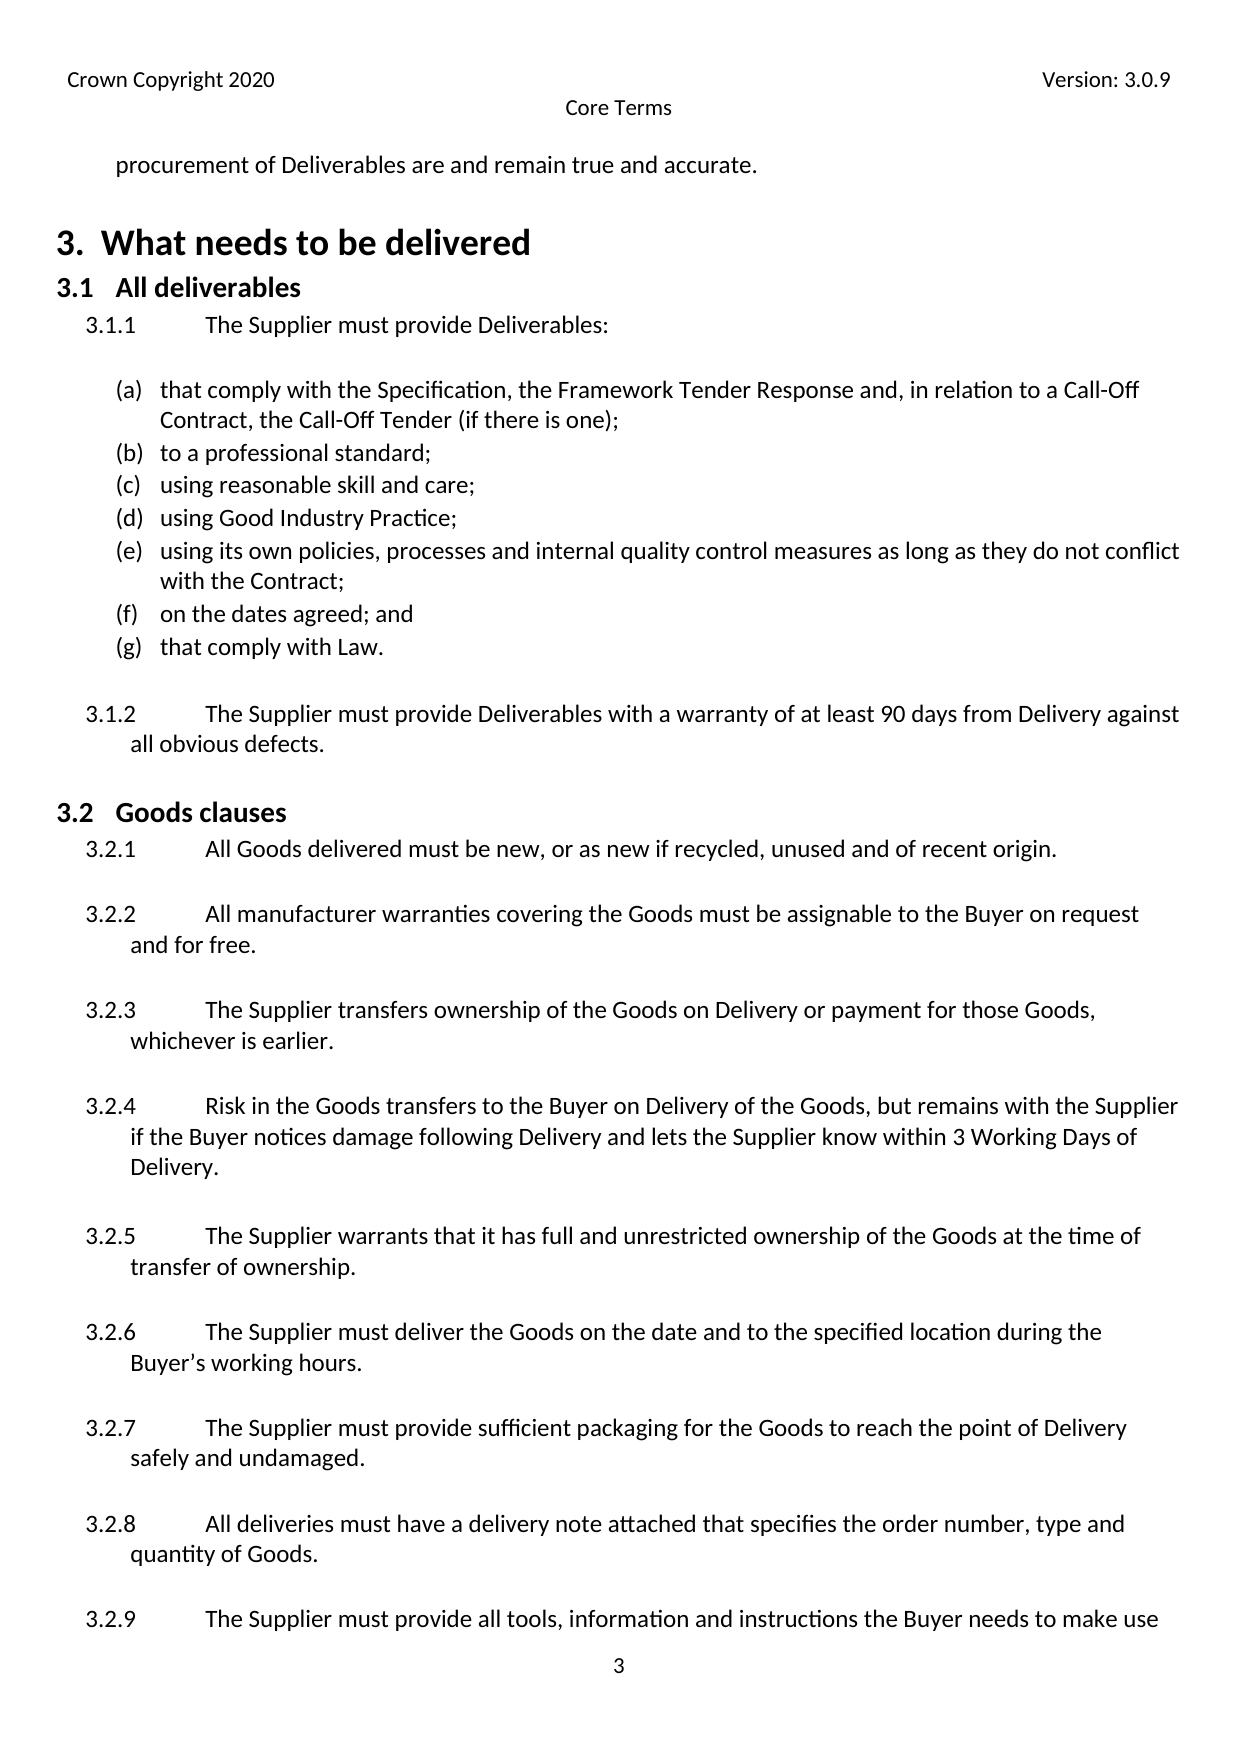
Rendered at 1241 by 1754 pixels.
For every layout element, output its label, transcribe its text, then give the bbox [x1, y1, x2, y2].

list The Supplier must provide all tools, information and instructions the Buyer needs to make use [85, 1603, 1181, 1634]
list using reasonable skill and care; [115, 470, 1181, 500]
list The Supplier must provide Deliverables: [85, 309, 1181, 370]
list All manufacturer warranties covering the Goods must be assignable to the Buyer on request and for free. [85, 899, 1181, 990]
list that comply with Law. [115, 631, 1181, 661]
list to a professional standard; [115, 437, 1181, 468]
list on the dates agreed; and [115, 598, 1181, 628]
list The Supplier transfers ownership of the Goods on Delivery or payment for those Goods, whichever is earlier. [85, 994, 1181, 1086]
list The Supplier must provide sufficient packaging for the Goods to reach the point of Delivery safely and undamaged. [85, 1412, 1181, 1503]
list The Supplier warrants that it has full and unrestricted ownership of the Goods at the time of transfer of ownership. [85, 1221, 1181, 1312]
subtitle What needs to be delivered [56, 219, 1181, 265]
list procurement of Deliverables are and remain true and accurate. [56, 149, 1181, 180]
list The Supplier must provide Deliverables with a warranty of at least 90 days from Delivery against all obvious defects. [85, 698, 1181, 789]
list The Supplier must deliver the Goods on the date and to the specified location during the Buyer’s working hours. [85, 1316, 1181, 1408]
list that comply with the Specification, the Framework Tender Response and, in relation to a Call-Off Contract, the Call-Off Tender (if there is one); [115, 374, 1181, 435]
list Goods clauses [56, 794, 1181, 829]
list All deliveries must have a delivery note attached that specifies the order number, type and quantity of Goods. [85, 1508, 1181, 1599]
list Risk in the Goods transfers to the Buyer on Delivery of the Goods, but remains with the Supplier if the Buyer notices damage following Delivery and lets the Supplier know within 3 Working Days of Delivery. [85, 1090, 1181, 1182]
list All deliverables [56, 269, 1181, 304]
list using Good Industry Practice; [115, 502, 1181, 533]
list using its own policies, processes and internal quality control measures as long as they do not conflict with the Contract; [115, 535, 1181, 596]
list All Goods delivered must be new, or as new if recycled, unused and of recent origin. [85, 833, 1181, 894]
